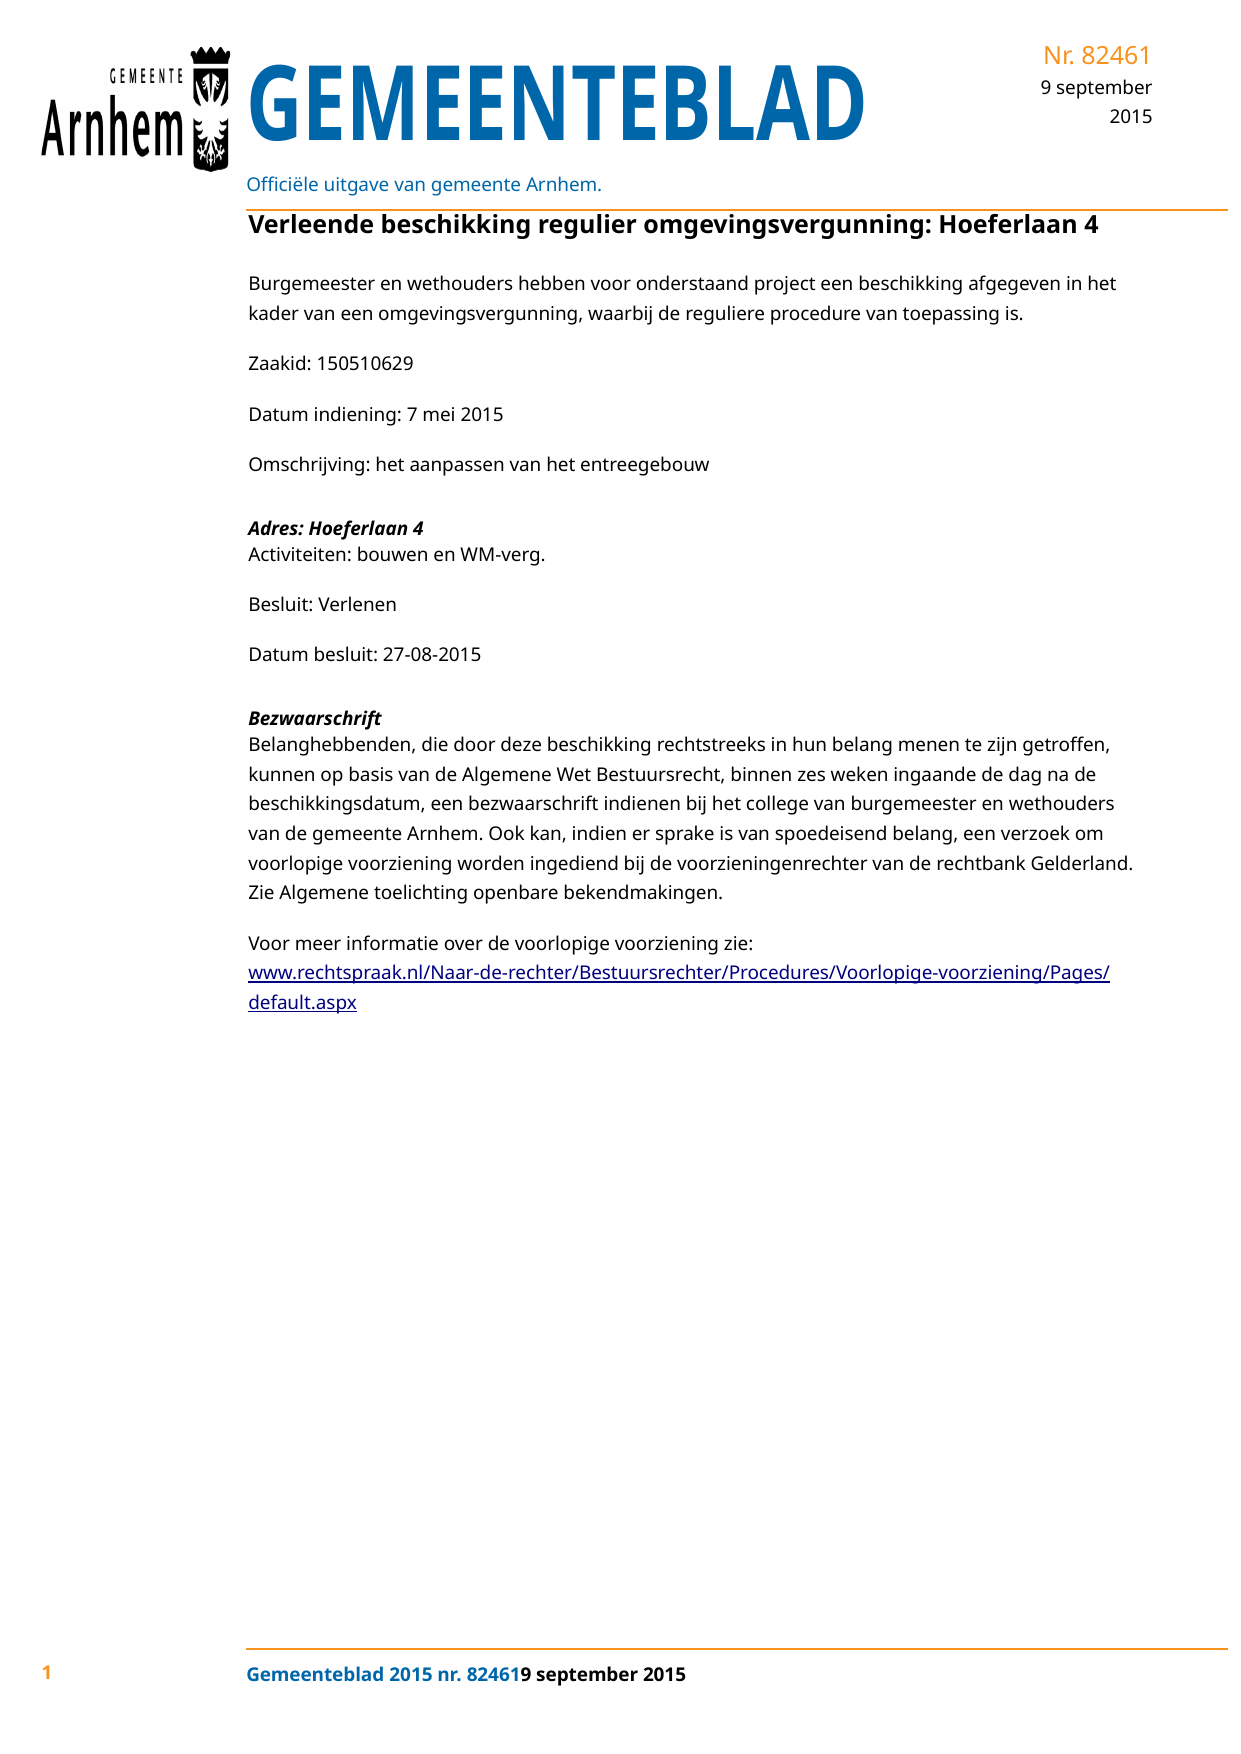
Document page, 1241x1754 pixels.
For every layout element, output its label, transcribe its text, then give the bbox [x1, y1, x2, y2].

text Voor meer informatie over de voorlopige voorziening zie: www.rechtspraak.nl/Naar-de-rechter/Bestuursrechter/Procedures/Voorlopige-voorziening/Pages/default.aspx [248, 930, 1152, 1014]
text Burgemeester en wethouders hebben voor onderstaand project een beschikking afgegeven in het kader van een omgevingsvergunning, waarbij de reguliere procedure van toepassing is. [248, 270, 1152, 326]
text Bezwaarschrift [248, 706, 1152, 731]
text Omschrijving: het aanpassen van het entreegebouw [248, 451, 1152, 477]
text Activiteiten: bouwen en WM-verg. [248, 541, 1152, 567]
text Datum indiening: 7 mei 2015 [248, 401, 1152, 426]
text Besluit: Verlenen [248, 591, 1152, 617]
text Datum besluit: 27-08-2015 [248, 642, 1152, 667]
picture [41, 47, 231, 172]
text Belanghebbenden, die door deze beschikking rechtstreeks in hun belang menen te zijn getroffen, kunnen op basis van de Algemene Wet Bestuursrecht, binnen zes weken ingaande de dag na de beschikkingsdatum, een bezwaarschrift indienen bij het college van burgemeester en wethouders van de gemeente Arnhem. Ook kan, indien er sprake is van spoedeisend belang, een verzoek om voorlopige voorziening worden ingediend bij de voorzieningenrechter van de rechtbank Gelderland. Zie Algemene toelichting openbare bekendmakingen. [248, 731, 1152, 905]
text Adres: Hoeferlaan 4 [248, 515, 1152, 541]
text Zaakid: 150510629 [248, 350, 1152, 376]
text Verleende beschikking regulier omgevingsvergunning: Hoeferlaan 4 [248, 211, 1152, 241]
